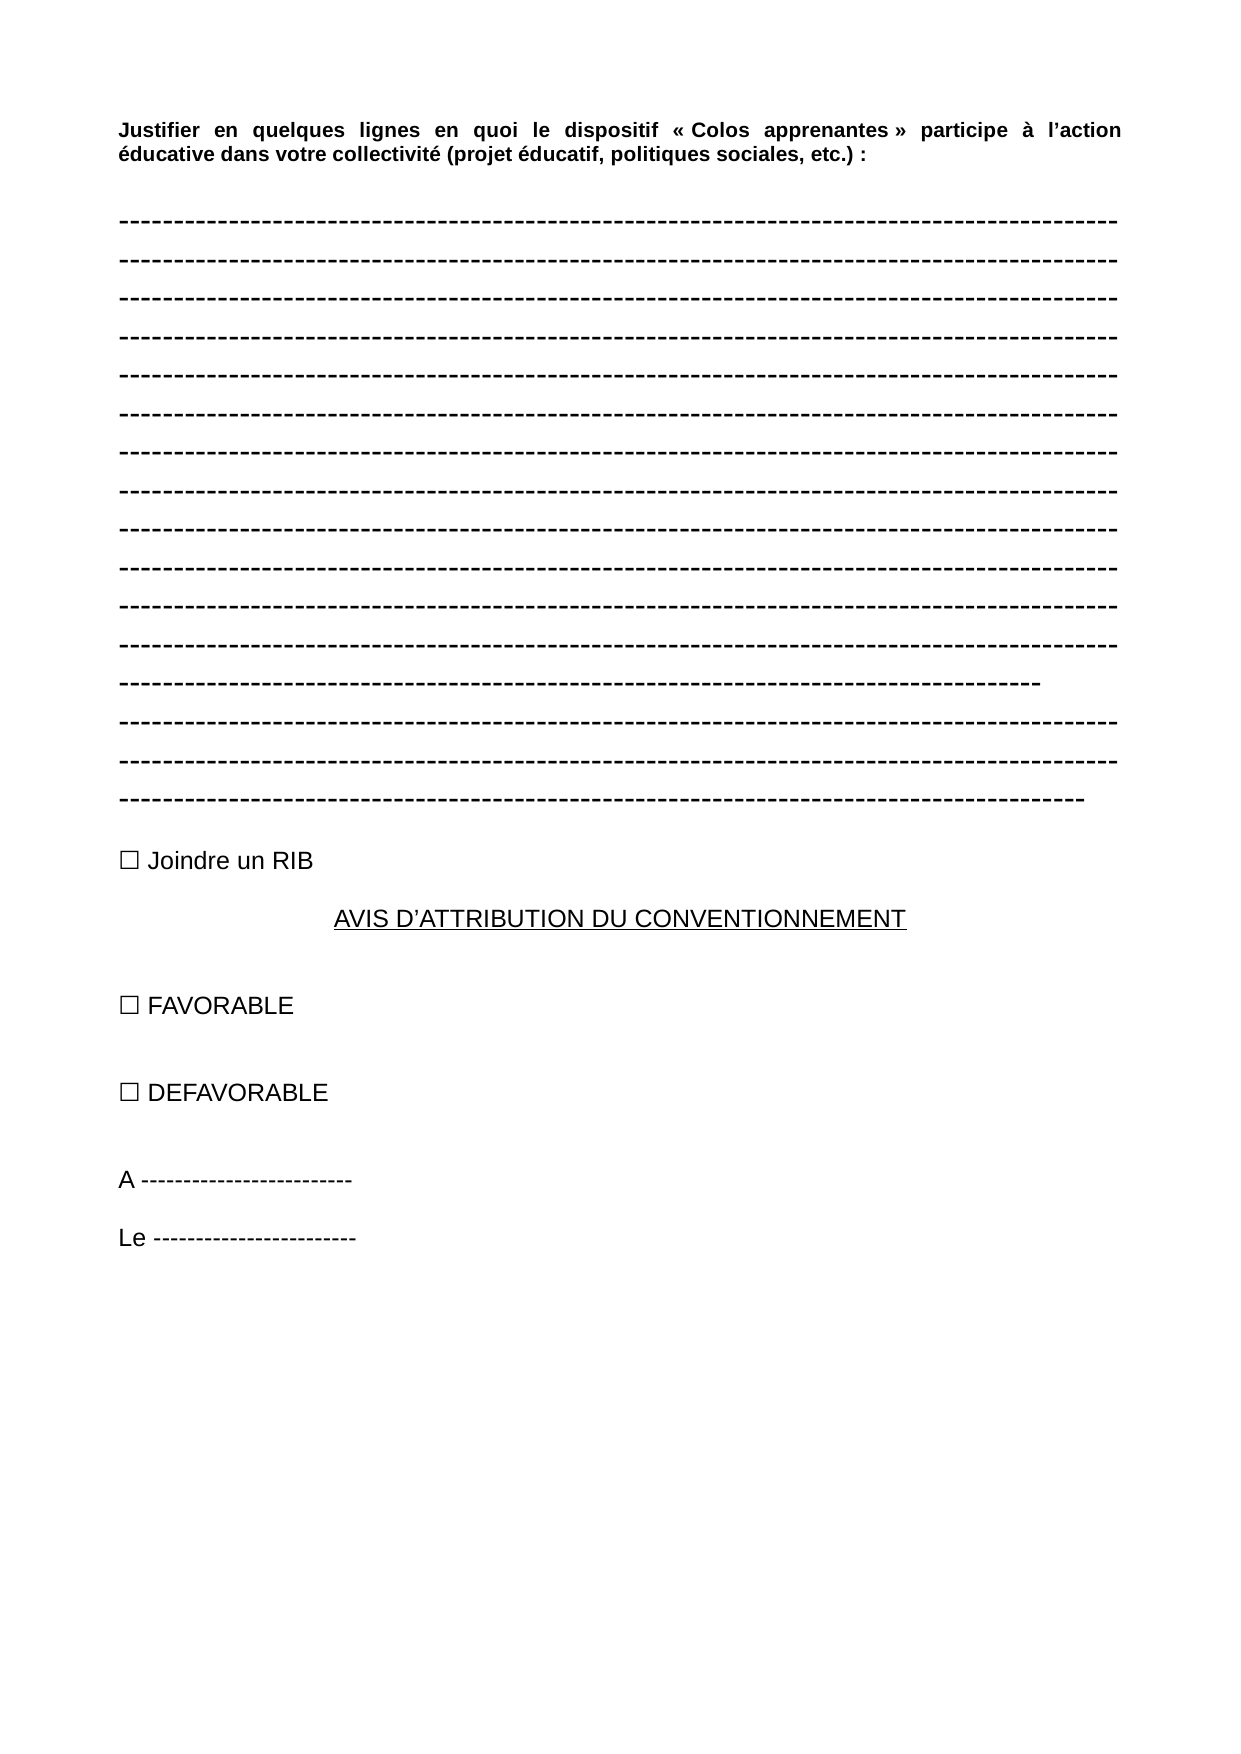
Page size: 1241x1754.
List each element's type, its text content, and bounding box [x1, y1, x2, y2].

text ☐ Joindre un RIB [118, 846, 1122, 874]
text ------------------------------------------------------------------------------------------------------------------------------------------------------------------------------------------------------------------------------------------------------------------------------ [118, 701, 1122, 816]
text ☐ DEFAVORABLE [118, 1078, 1122, 1107]
text Le ------------------------ [118, 1223, 1122, 1252]
text Justifier en quelques lignes en quoi le dispositif « Colos apprenantes » participe à l’action éducative dans votre collectivité (projet éducatif, politiques sociales, etc.) : [118, 118, 1122, 166]
text ☐ FAVORABLE [118, 991, 1122, 1020]
text A ------------------------- [118, 1165, 1122, 1194]
text ------------------------------------------------------------------------------------------------------------------------------------------------------------------------------------------------------------------------------------------------------------------------------------------------------------------------------------------------------------------------------------------------------------------------------------------------------------------------------------------------------------------------------------------------------------------------------------------------------------------------------------------------------------------------------------------------------------------------------------------------------------------------------------------------------------------------------------------------------------------------------------------------------------------------------------------------------------------------------------------------------------------------------------------------------------------------------------------------------------------------------------------------------------------------------------------------------------------------ [118, 200, 1122, 701]
text AVIS D’ATTRIBUTION DU CONVENTIONNEMENT [118, 904, 1122, 933]
